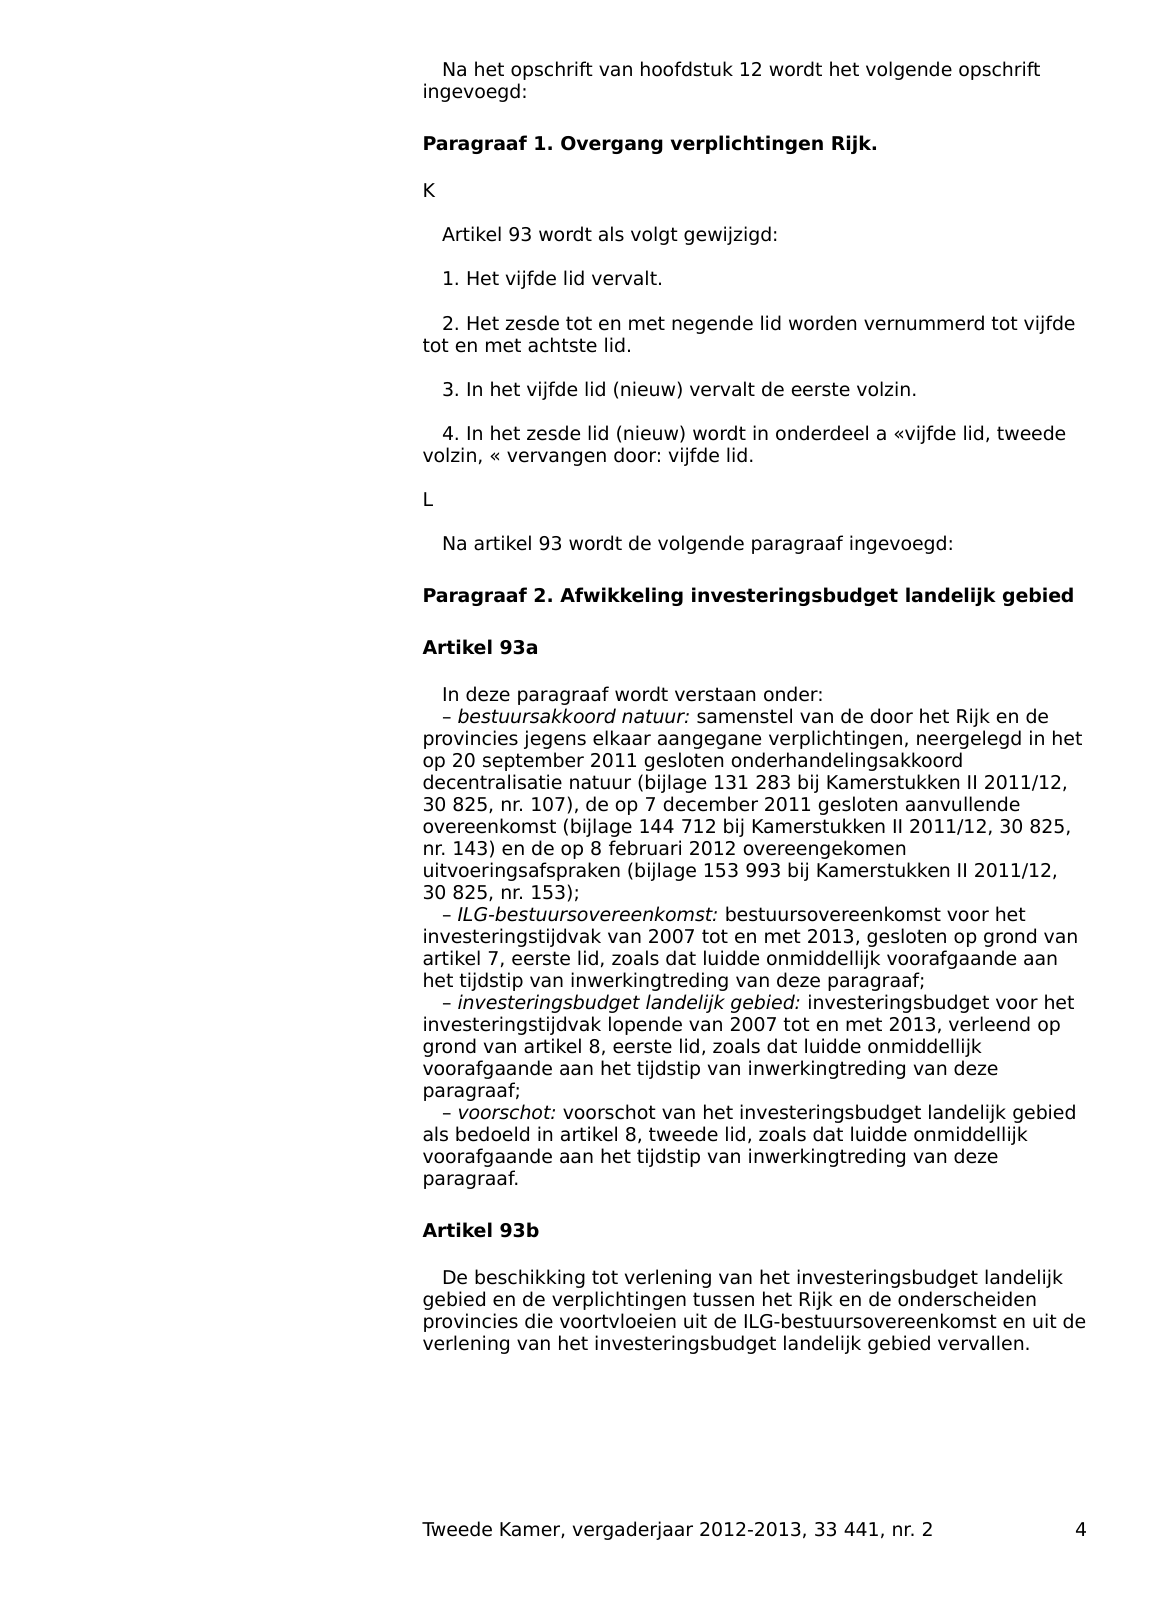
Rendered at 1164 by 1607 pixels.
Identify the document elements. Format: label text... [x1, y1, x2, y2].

text Na het opschrift van hoofdstuk 12 wordt het volgende opschrift ingevoegd: [422, 59, 1087, 103]
text L [422, 489, 1087, 511]
subtitle Artikel 93a [422, 637, 1087, 659]
subtitle Paragraaf 1. Overgang verplichtingen Rijk. [422, 133, 1087, 155]
text 3. In het vijfde lid (nieuw) vervalt de eerste volzin. [422, 379, 1087, 401]
text 2. Het zesde tot en met negende lid worden vernummerd tot vijfde tot en met achtste lid. [422, 312, 1087, 356]
text 1. Het vijfde lid vervalt. [422, 268, 1087, 290]
text – bestuursakkoord natuur: samenstel van de door het Rijk en de provincies jegens elkaar aangegane verplichtingen, neergelegd in het op 20 september 2011 gesloten onderhandelingsakkoord decentralisatie natuur (bijlage 131 283 bij Kamerstukken II 2011/12, 30 825, nr. 107), de op 7 december 2011 gesloten aanvullende overeenkomst (bijlage 144 712 bij Kamerstukken II 2011/12, 30 825, nr. 143) en de op 8 februari 2012 overeengekomen uitvoeringsafspraken (bijlage 153 993 bij Kamerstukken II 2011/12, 30 825, nr. 153); [422, 706, 1087, 904]
text Na artikel 93 wordt de volgende paragraaf ingevoegd: [422, 533, 1087, 555]
subtitle Artikel 93b [422, 1219, 1087, 1242]
text In deze paragraaf wordt verstaan onder: [422, 684, 1087, 706]
text De beschikking tot verlening van het investeringsbudget landelijk gebied en de verplichtingen tussen het Rijk en de onderscheiden provincies die voortvloeien uit de ILG-bestuursovereenkomst en uit de verlening van het investeringsbudget landelijk gebied vervallen. [422, 1267, 1087, 1354]
text – ILG-bestuursovereenkomst: bestuursovereenkomst voor het investeringstijdvak van 2007 tot en met 2013, gesloten op grond van artikel 7, eerste lid, zoals dat luidde onmiddellijk voorafgaande aan het tijdstip van inwerkingtreding van deze paragraaf; [422, 904, 1087, 992]
text Artikel 93 wordt als volgt gewijzigd: [422, 224, 1087, 246]
text 4. In het zesde lid (nieuw) wordt in onderdeel a «vijfde lid, tweede volzin, « vervangen door: vijfde lid. [422, 423, 1087, 467]
text K [422, 180, 1087, 202]
text – investeringsbudget landelijk gebied: investeringsbudget voor het investeringstijdvak lopende van 2007 tot en met 2013, verleend op grond van artikel 8, eerste lid, zoals dat luidde onmiddellijk voorafgaande aan het tijdstip van inwerkingtreding van deze paragraaf; [422, 992, 1087, 1102]
text – voorschot: voorschot van het investeringsbudget landelijk gebied als bedoeld in artikel 8, tweede lid, zoals dat luidde onmiddellijk voorafgaande aan het tijdstip van inwerkingtreding van deze paragraaf. [422, 1102, 1087, 1189]
subtitle Paragraaf 2. Afwikkeling investeringsbudget landelijk gebied [422, 585, 1087, 607]
